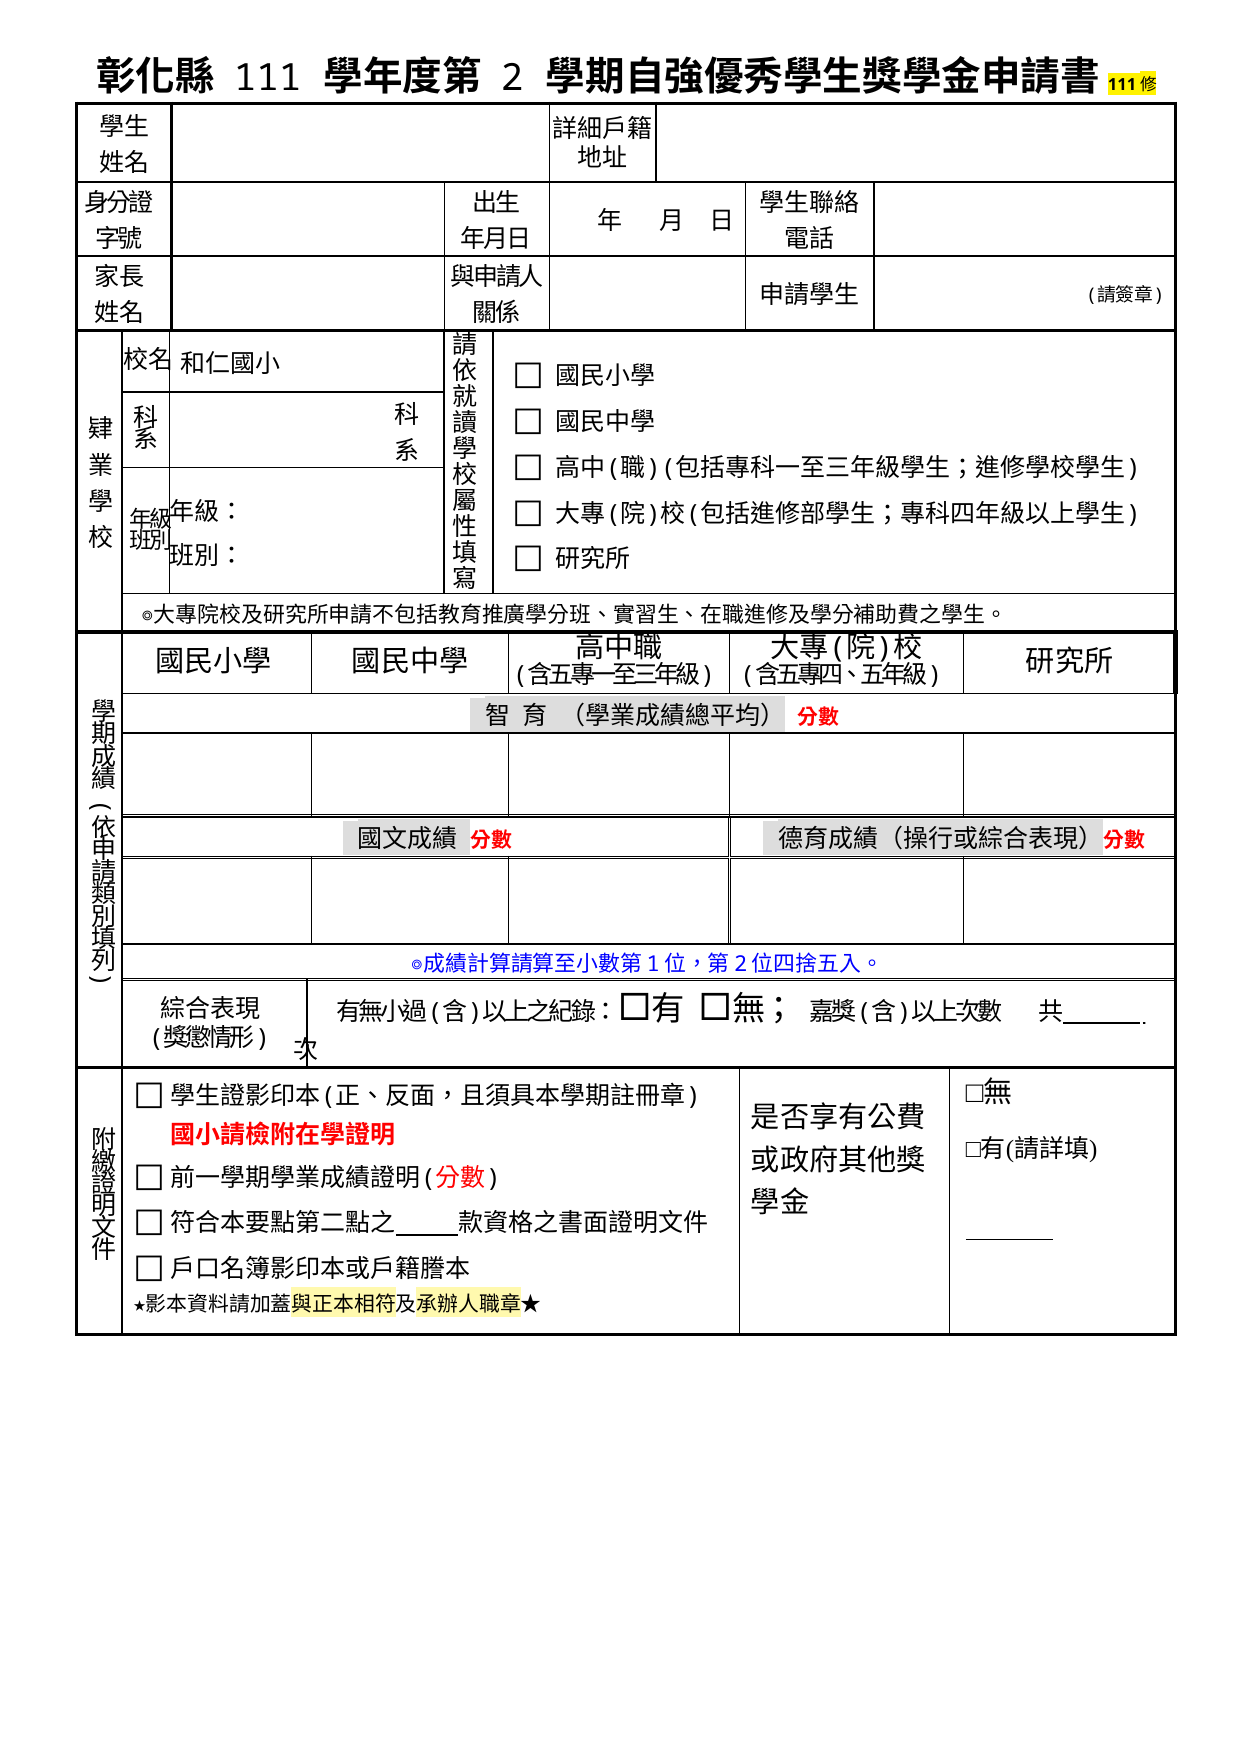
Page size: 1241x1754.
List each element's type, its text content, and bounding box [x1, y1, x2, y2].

table_cell [312, 734, 508, 814]
table_cell ◎成績計算請算至小數第1位，第2位四捨五入。 [123, 945, 1174, 978]
table_cell 研究所 [964, 634, 1173, 693]
table_cell [123, 734, 311, 814]
table_cell 肄業學校 [78, 332, 121, 630]
table_cell 學生證影印本(正、反面，且須具本學期註冊章) 國小請檢附在學證明 前一學期學業成績證明(分數) 符合本要點第二點之 款資格之書面證明文件 戶口名簿影印本或戶籍謄本 ★影本資料請加蓋與正本相符及承辦人職章★ [123, 1069, 739, 1333]
table_cell 年級 班別 [123, 468, 169, 593]
table_cell 申請學生 [746, 257, 873, 329]
table_cell [312, 859, 508, 943]
table_cell 智 育 （學業成績總平均） 分數 [123, 694, 1174, 732]
table_cell [550, 257, 745, 329]
table_cell [173, 183, 444, 255]
table_cell [731, 859, 963, 943]
table_cell [123, 859, 311, 943]
table_cell 大專(院)校 (含五專四、五年級) [730, 634, 963, 693]
table_cell 詳細戶籍地址 [550, 105, 655, 181]
table_cell 身分證 字號 [78, 183, 170, 255]
table_cell [173, 257, 444, 329]
table_cell [964, 859, 1174, 943]
table_cell 科系 [123, 393, 169, 467]
table_header 彰化縣 111 學年度第 2 學期自強優秀學生獎學金申請書111修 [77, 44, 1176, 102]
table_cell 年 月 日 [550, 183, 745, 255]
table_cell 科 系 [170, 393, 443, 467]
table_cell [730, 734, 963, 814]
table_cell [964, 734, 1174, 814]
table_cell 德育成績（操行或綜合表現）分數 [731, 818, 1174, 856]
table_cell [657, 105, 1174, 181]
table_cell [875, 183, 1174, 255]
table_cell 家長 姓名 [78, 257, 170, 329]
table_cell 國民中學 [312, 634, 508, 693]
table_cell 與申請人關係 [445, 257, 549, 329]
table_cell (請簽章) [875, 257, 1174, 329]
table_cell 和仁國小 [170, 332, 443, 391]
table_cell 出生 年月日 [445, 183, 549, 255]
table_cell 校名 [123, 332, 169, 391]
table_cell 有無小過(含)以上之紀錄：有 無； 嘉獎(含)以上次數 共 次 [308, 981, 1174, 1066]
table_cell 請依就讀學校屬性填寫 [445, 332, 492, 593]
table_cell 學生聯絡電話 [746, 183, 873, 255]
table_cell [509, 859, 728, 943]
table_cell [173, 105, 549, 181]
table_cell 國民小學 國民中學 高中(職)(包括專科一至三年級學生；進修學校學生) 大專(院)校(包括進修部學生；專科四年級以上學生) 研究所 [494, 332, 1174, 593]
table_cell 學期成績 (依申請類別填列) [78, 634, 121, 1066]
table_cell 是否享有公費或政府其他獎學金 [740, 1069, 949, 1333]
table_cell 年級： 班別： [170, 468, 443, 593]
table_cell 綜合表現 (獎懲情形) [123, 981, 306, 1066]
table_cell [509, 734, 729, 814]
table_cell 高中職 (含五專一至三年級) [509, 634, 729, 693]
table_cell ◎大專院校及研究所申請不包括教育推廣學分班、實習生、在職進修及學分補助費之學生。 [123, 594, 1174, 630]
table_cell 國文成績 分數 [123, 818, 728, 856]
table_cell 學生姓名 [78, 105, 170, 181]
table_cell 國民小學 [123, 634, 311, 693]
table_cell □無 □有(請詳填) [950, 1069, 1174, 1333]
table_cell 附繳證明文件 [78, 1069, 121, 1333]
